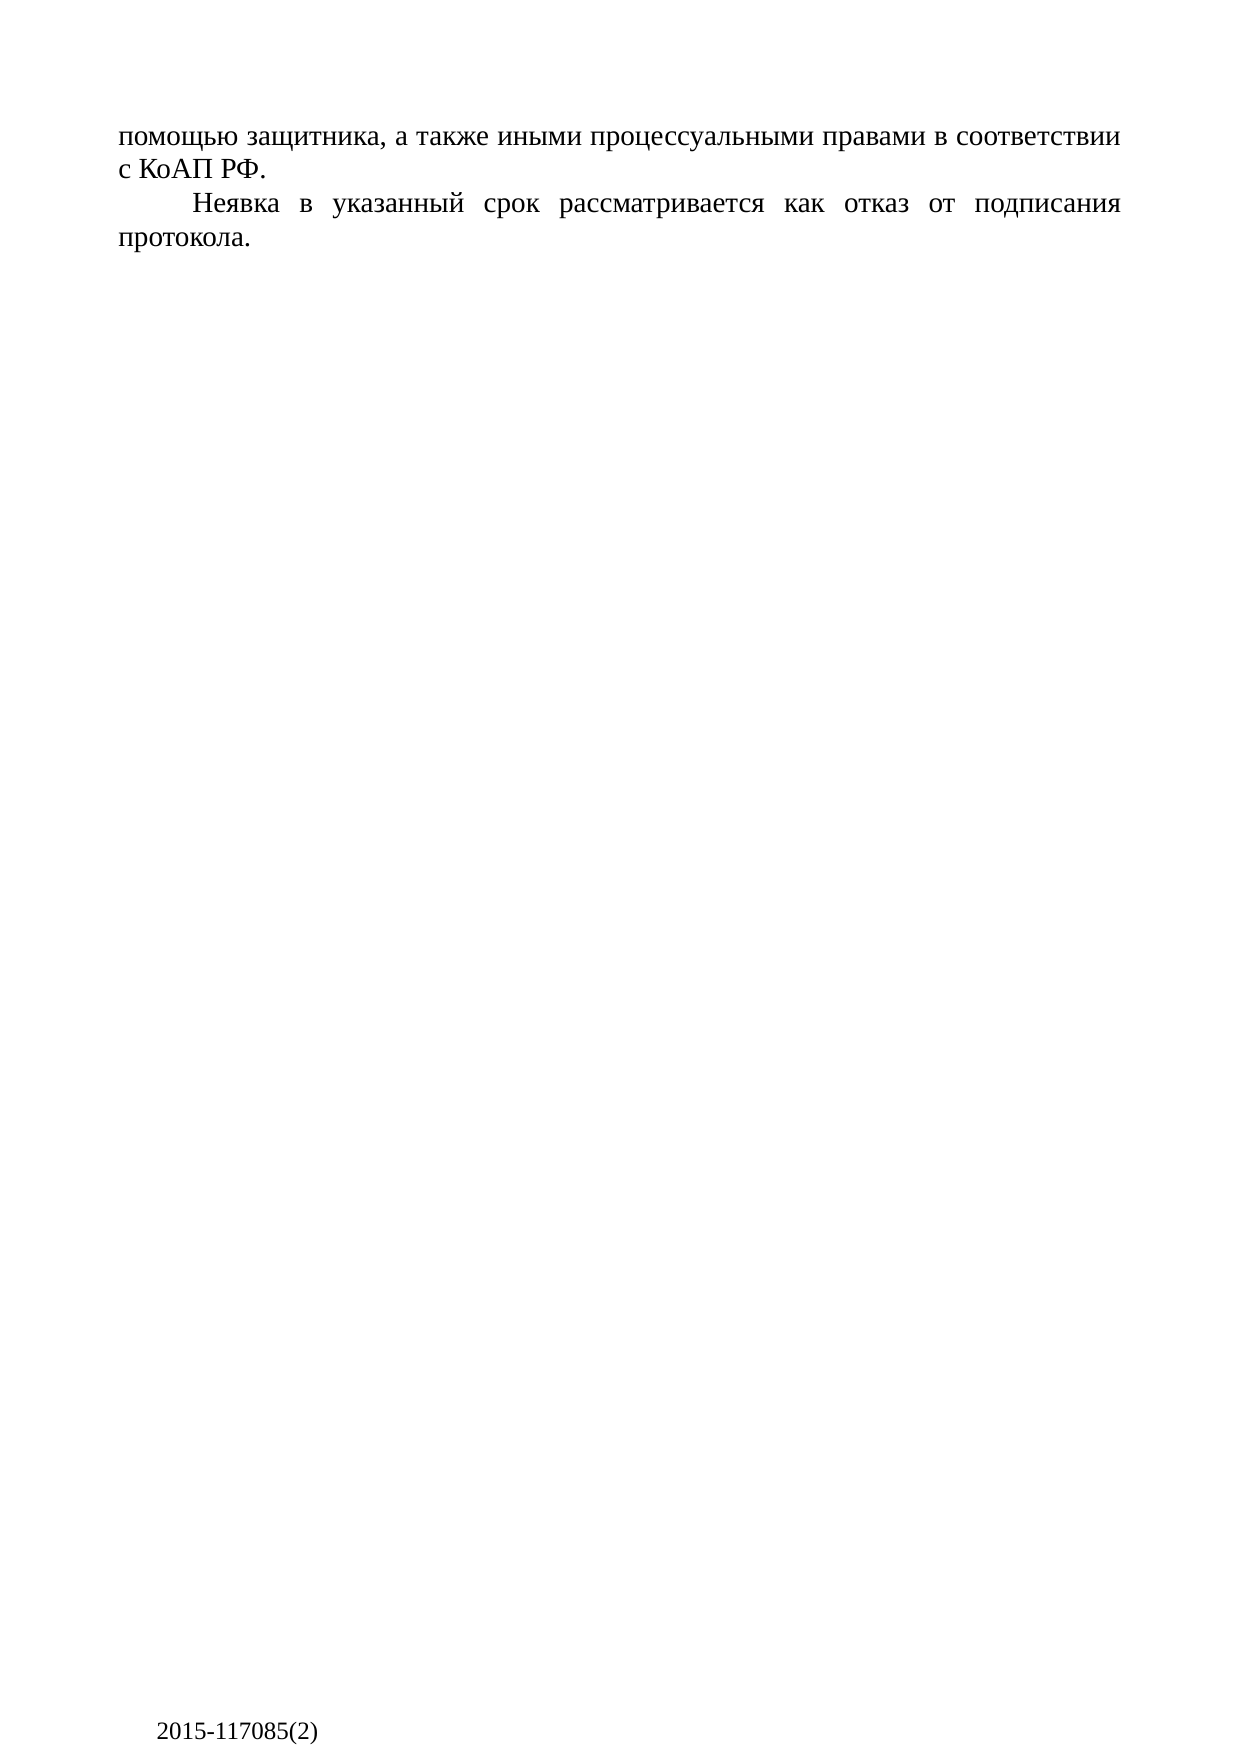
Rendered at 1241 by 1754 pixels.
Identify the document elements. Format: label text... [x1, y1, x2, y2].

text помощью защитника, а также иными процессуальными правами в соответствии с КоАП РФ. [118, 118, 1122, 185]
text Неявка в указанный срок рассматривается как отказ от подписания протокола. [118, 185, 1122, 252]
